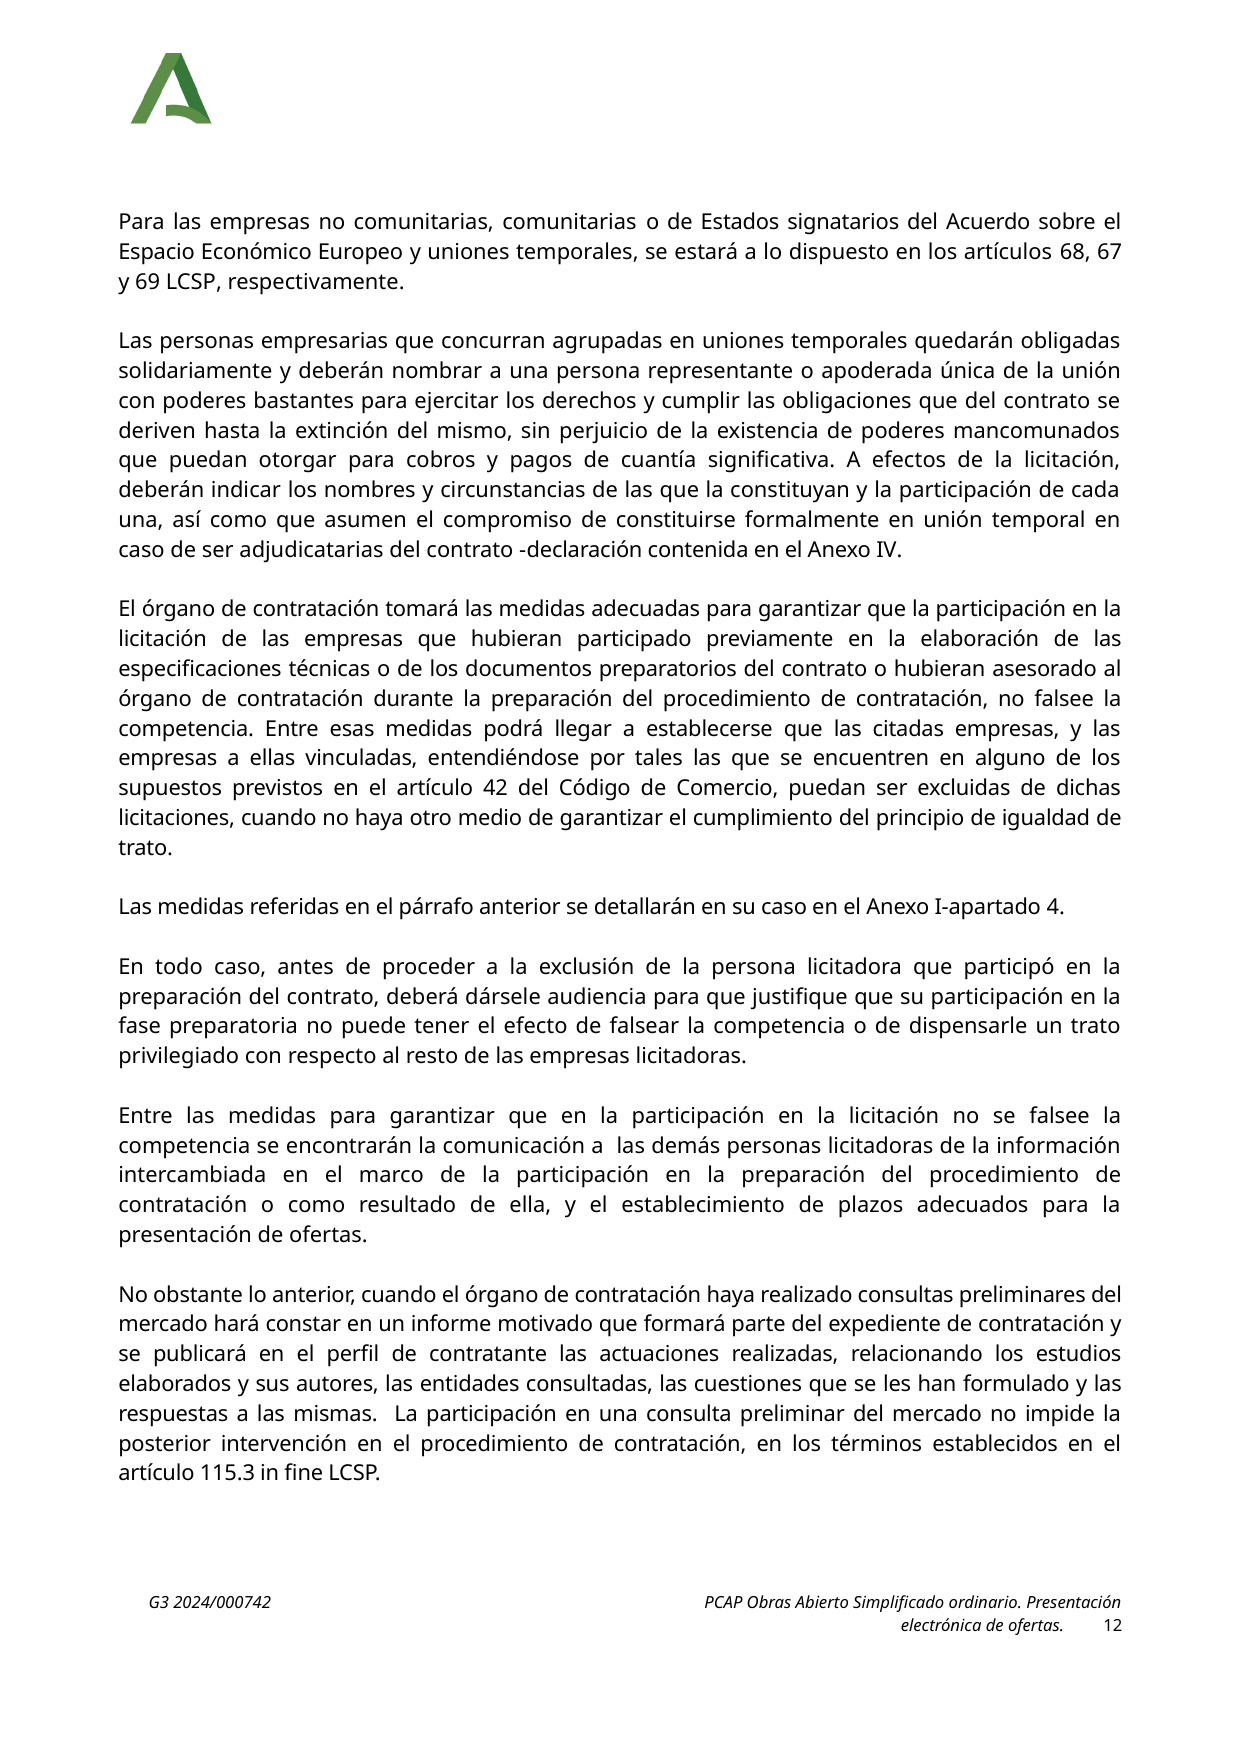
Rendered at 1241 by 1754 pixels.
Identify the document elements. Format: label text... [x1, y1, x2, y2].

text En todo caso, antes de proceder a la exclusión de la persona licitadora que participó en la preparación del contrato, deberá dársele audiencia para que justifique que su participación en la fase preparatoria no puede tener el efecto de falsear la competencia o de dispensarle un trato privilegiado con respecto al resto de las empresas licitadoras. [118, 951, 1122, 1070]
text Las personas empresarias que concurran agrupadas en uniones temporales quedarán obligadas solidariamente y deberán nombrar a una persona representante o apoderada única de la unión con poderes bastantes para ejercitar los derechos y cumplir las obligaciones que del contrato se deriven hasta la extinción del mismo, sin perjuicio de la existencia de poderes mancomunados que puedan otorgar para cobros y pagos de cuantía significativa. A efectos de la licitación, deberán indicar los nombres y circunstancias de las que la constituyan y la participación de cada una, así como que asumen el compromiso de constituirse formalmente en unión temporal en caso de ser adjudicatarias del contrato -declaración contenida en el Anexo IV. [118, 325, 1122, 564]
text Las medidas referidas en el párrafo anterior se detallarán en su caso en el Anexo I-apartado 4. [118, 891, 1122, 921]
picture [127, 48, 216, 128]
text El órgano de contratación tomará las medidas adecuadas para garantizar que la participación en la licitación de las empresas que hubieran participado previamente en la elaboración de las especificaciones técnicas o de los documentos preparatorios del contrato o hubieran asesorado al órgano de contratación durante la preparación del procedimiento de contratación, no falsee la competencia. Entre esas medidas podrá llegar a establecerse que las citadas empresas, y las empresas a ellas vinculadas, entendiéndose por tales las que se encuentren en alguno de los supuestos previstos en el artículo 42 del Código de Comercio, puedan ser excluidas de dichas licitaciones, cuando no haya otro medio de garantizar el cumplimiento del principio de igualdad de trato. [118, 593, 1122, 862]
text Entre las medidas para garantizar que en la participación en la licitación no se falsee la competencia se encontrarán la comunicación a las demás personas licitadoras de la información intercambiada en el marco de la participación en la preparación del procedimiento de contratación o como resultado de ella, y el establecimiento de plazos adecuados para la presentación de ofertas. [118, 1100, 1122, 1249]
text No obstante lo anterior, cuando el órgano de contratación haya realizado consultas preliminares del mercado hará constar en un informe motivado que formará parte del expediente de contratación y se publicará en el perfil de contratante las actuaciones realizadas, relacionando los estudios elaborados y sus autores, las entidades consultadas, las cuestiones que se les han formulado y las respuestas a las mismas. La participación en una consulta preliminar del mercado no impide la posterior intervención en el procedimiento de contratación, en los términos establecidos en el artículo 115.3 in fine LCSP. [118, 1279, 1122, 1487]
text Para las empresas no comunitarias, comunitarias o de Estados signatarios del Acuerdo sobre el Espacio Económico Europeo y uniones temporales, se estará a lo dispuesto en los artículos 68, 67 y 69 LCSP, respectivamente. [118, 206, 1122, 296]
